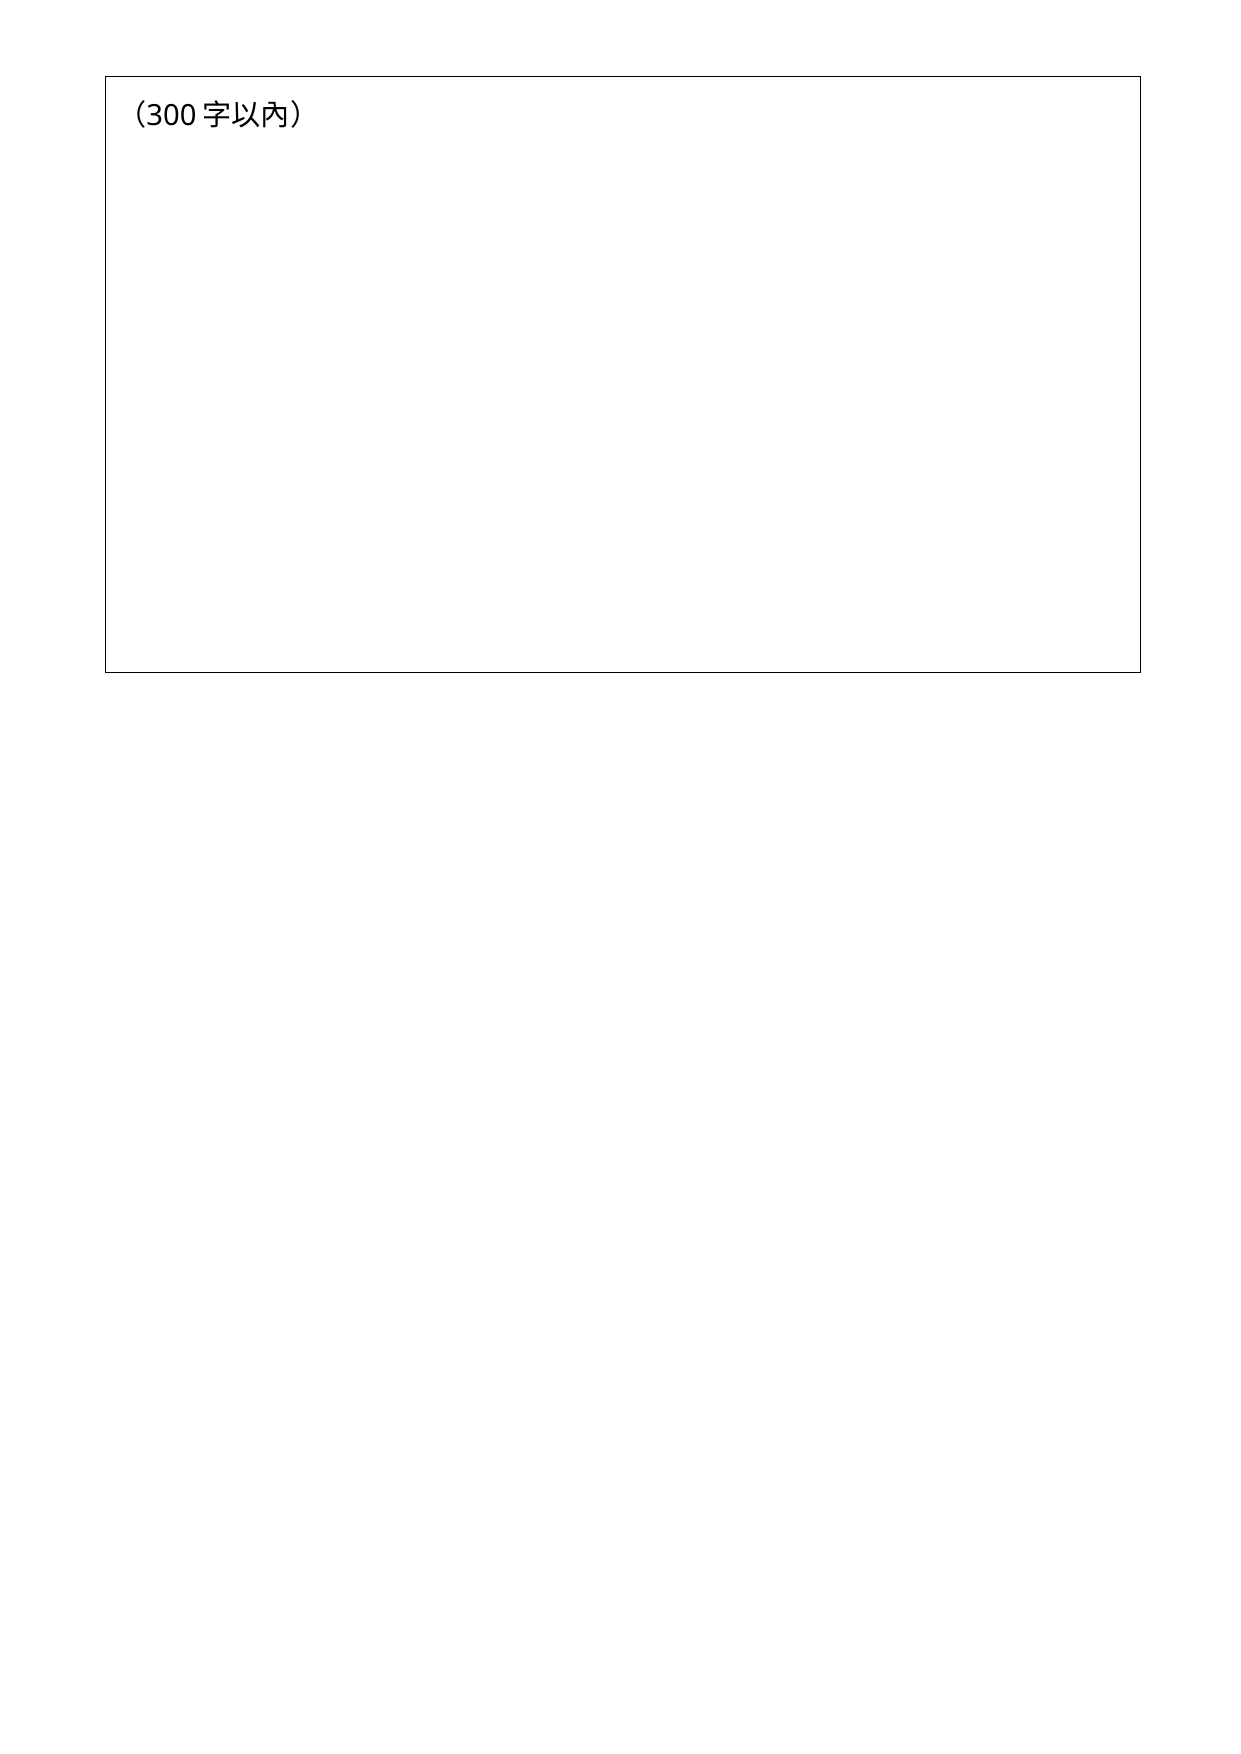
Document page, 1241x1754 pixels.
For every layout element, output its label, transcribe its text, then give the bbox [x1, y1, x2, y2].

table_cell （300字以內） [106, 77, 1140, 672]
